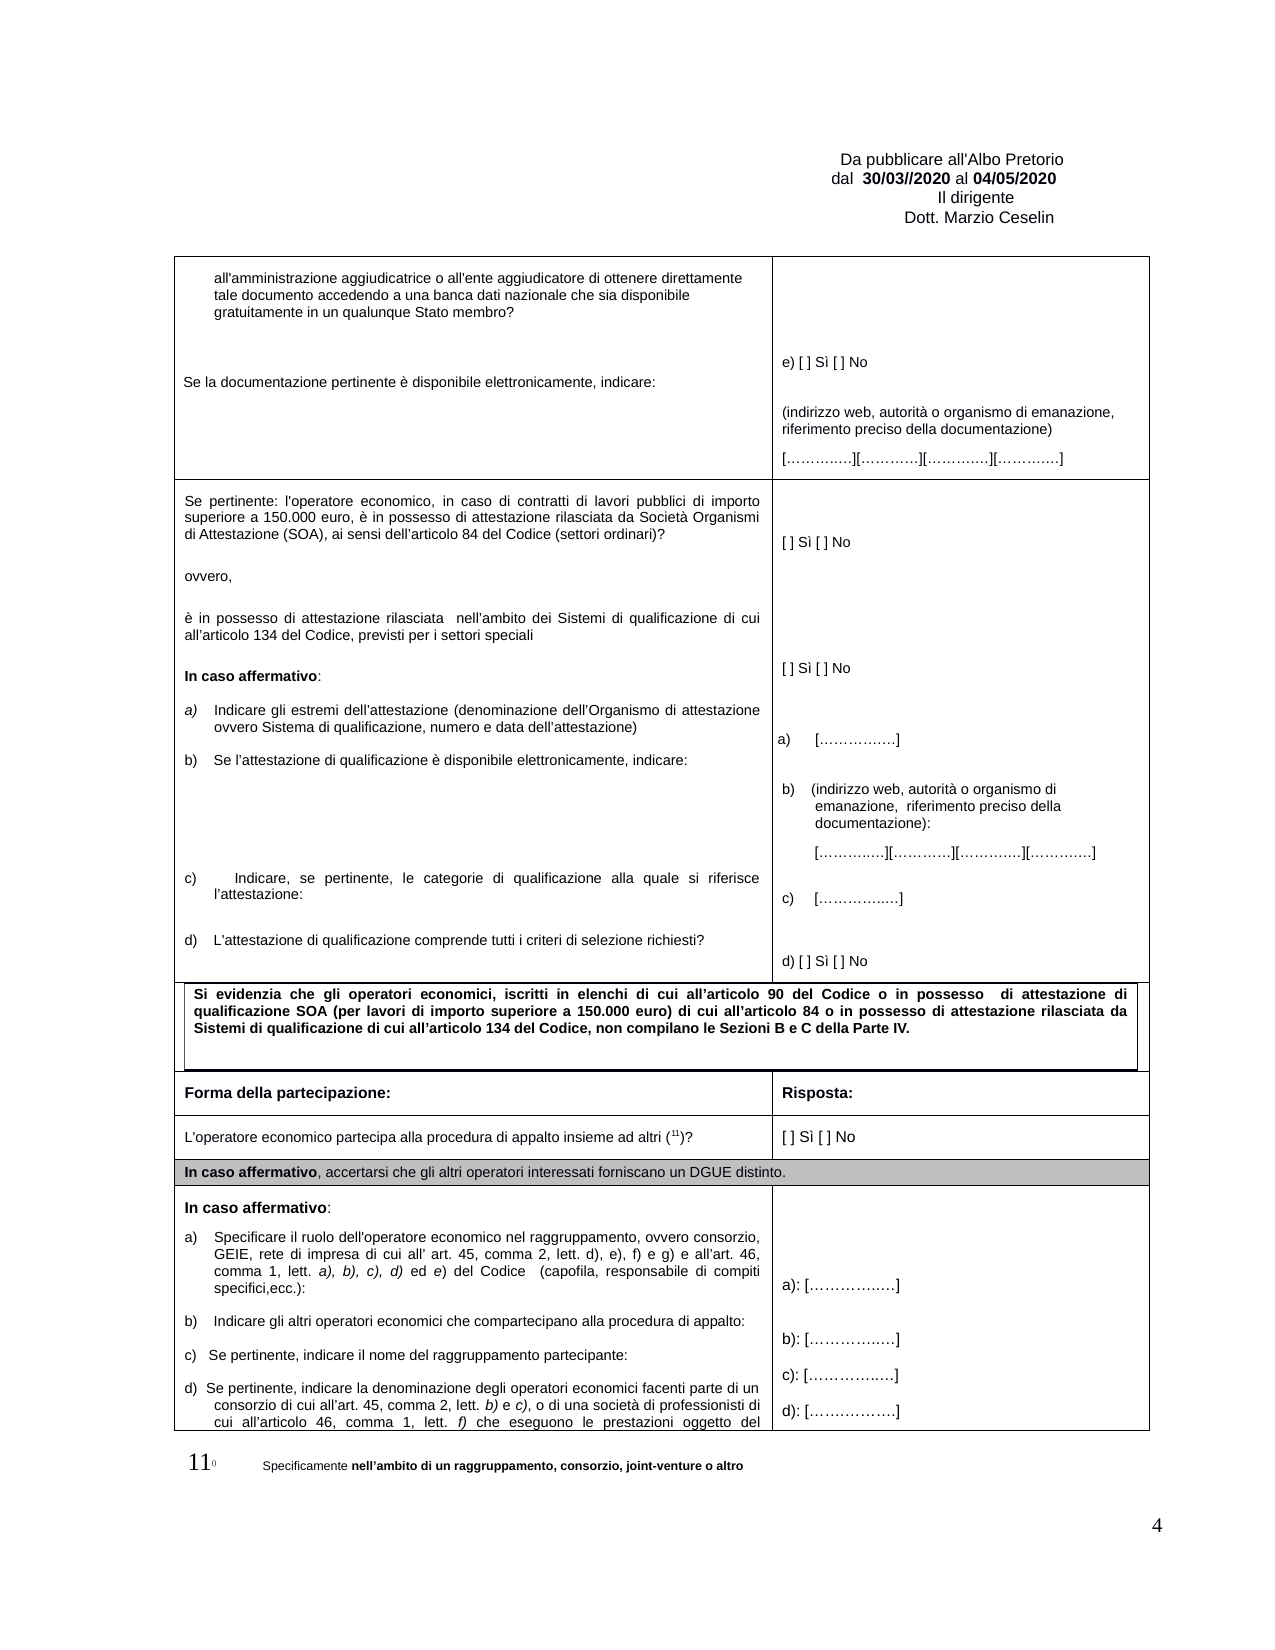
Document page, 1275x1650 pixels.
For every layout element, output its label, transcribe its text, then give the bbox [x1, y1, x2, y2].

table_cell [ ] Sì [ ] No [773, 1116, 1149, 1159]
table_cell [ ] Sì [ ] No [ ] Sì [ ] No [………….…] b) (indirizzo web, autorità o organismo di emanazione, riferimento preciso della documentazione): [………..…][…………][……….…][……….…] c) […………..…] d) [ ] Sì [ ] No [773, 480, 1149, 982]
table_cell Se pertinente: l'operatore economico, in caso di contratti di lavori pubblici di importo superiore a 150.000 euro, è in possesso di attestazione rilasciata da Società Organismi di Attestazione (SOA), ai sensi dell’articolo 84 del Codice (settori ordinari)? ovvero, è in possesso di attestazione rilasciata nell’ambito dei Sistemi di qualificazione di cui all’articolo 134 del Codice, previsti per i settori speciali In caso affermativo: Indicare gli estremi dell’attestazione (denominazione dell’Organismo di attestazione ovvero Sistema di qualificazione, numero e data dell’attestazione) b) Se l’attestazione di qualificazione è disponibile elettronicamente, indicare: c) Indicare, se pertinente, le categorie di qualificazione alla quale si riferisce l’attestazione: d) L'attestazione di qualificazione comprende tutti i criteri di selezione richiesti? [175, 480, 772, 982]
table_cell Risposta: [773, 1072, 1149, 1115]
table_cell Forma della partecipazione: [175, 1072, 772, 1115]
table_cell In caso affermativo, accertarsi che gli altri operatori interessati forniscano un DGUE distinto. [175, 1160, 1149, 1185]
table_cell all'amministrazione aggiudicatrice o all'ente aggiudicatore di ottenere direttamente tale documento accedendo a una banca dati nazionale che sia disponibile gratuitamente in un qualunque Stato membro? Se la documentazione pertinente è disponibile elettronicamente, indicare: [175, 257, 772, 479]
table_cell e) [ ] Sì [ ] No (indirizzo web, autorità o organismo di emanazione, riferimento preciso della documentazione) [………..…][…………][……….…][……….…] [773, 257, 1149, 479]
table_cell L'operatore economico partecipa alla procedura di appalto insieme ad altri ()? [175, 1116, 772, 1159]
table_cell Si evidenzia che gli operatori economici, iscritti in elenchi di cui all’articolo 90 del Codice o in possesso di attestazione di qualificazione SOA (per lavori di importo superiore a 150.000 euro) di cui all’articolo 84 o in possesso di attestazione rilasciata da Sistemi di qualificazione di cui all’articolo 134 del Codice, non compilano le Sezioni B e C della Parte IV. [185, 984, 1137, 1069]
table_cell In caso affermativo: Specificare il ruolo dell'operatore economico nel raggruppamento, ovvero consorzio, GEIE, rete di impresa di cui all’ art. 45, comma 2, lett. d), e), f) e g) e all’art. 46, comma 1, lett. a), b), c), d) ed e) del Codice (capofila, responsabile di compiti specifici,ecc.): b) Indicare gli altri operatori economici che compartecipano alla procedura di appalto: c) Se pertinente, indicare il nome del raggruppamento partecipante: d) Se pertinente, indicare la denominazione degli operatori economici facenti parte di un consorzio di cui all’art. 45, comma 2, lett. b) e c), o di una società di professionisti di cui all’articolo 46, comma 1, lett. f) che eseguono le prestazioni oggetto del [175, 1186, 772, 1430]
table_cell a): […………..…] b): […………..…] c): […………..…] d): […….……….] [773, 1186, 1149, 1430]
